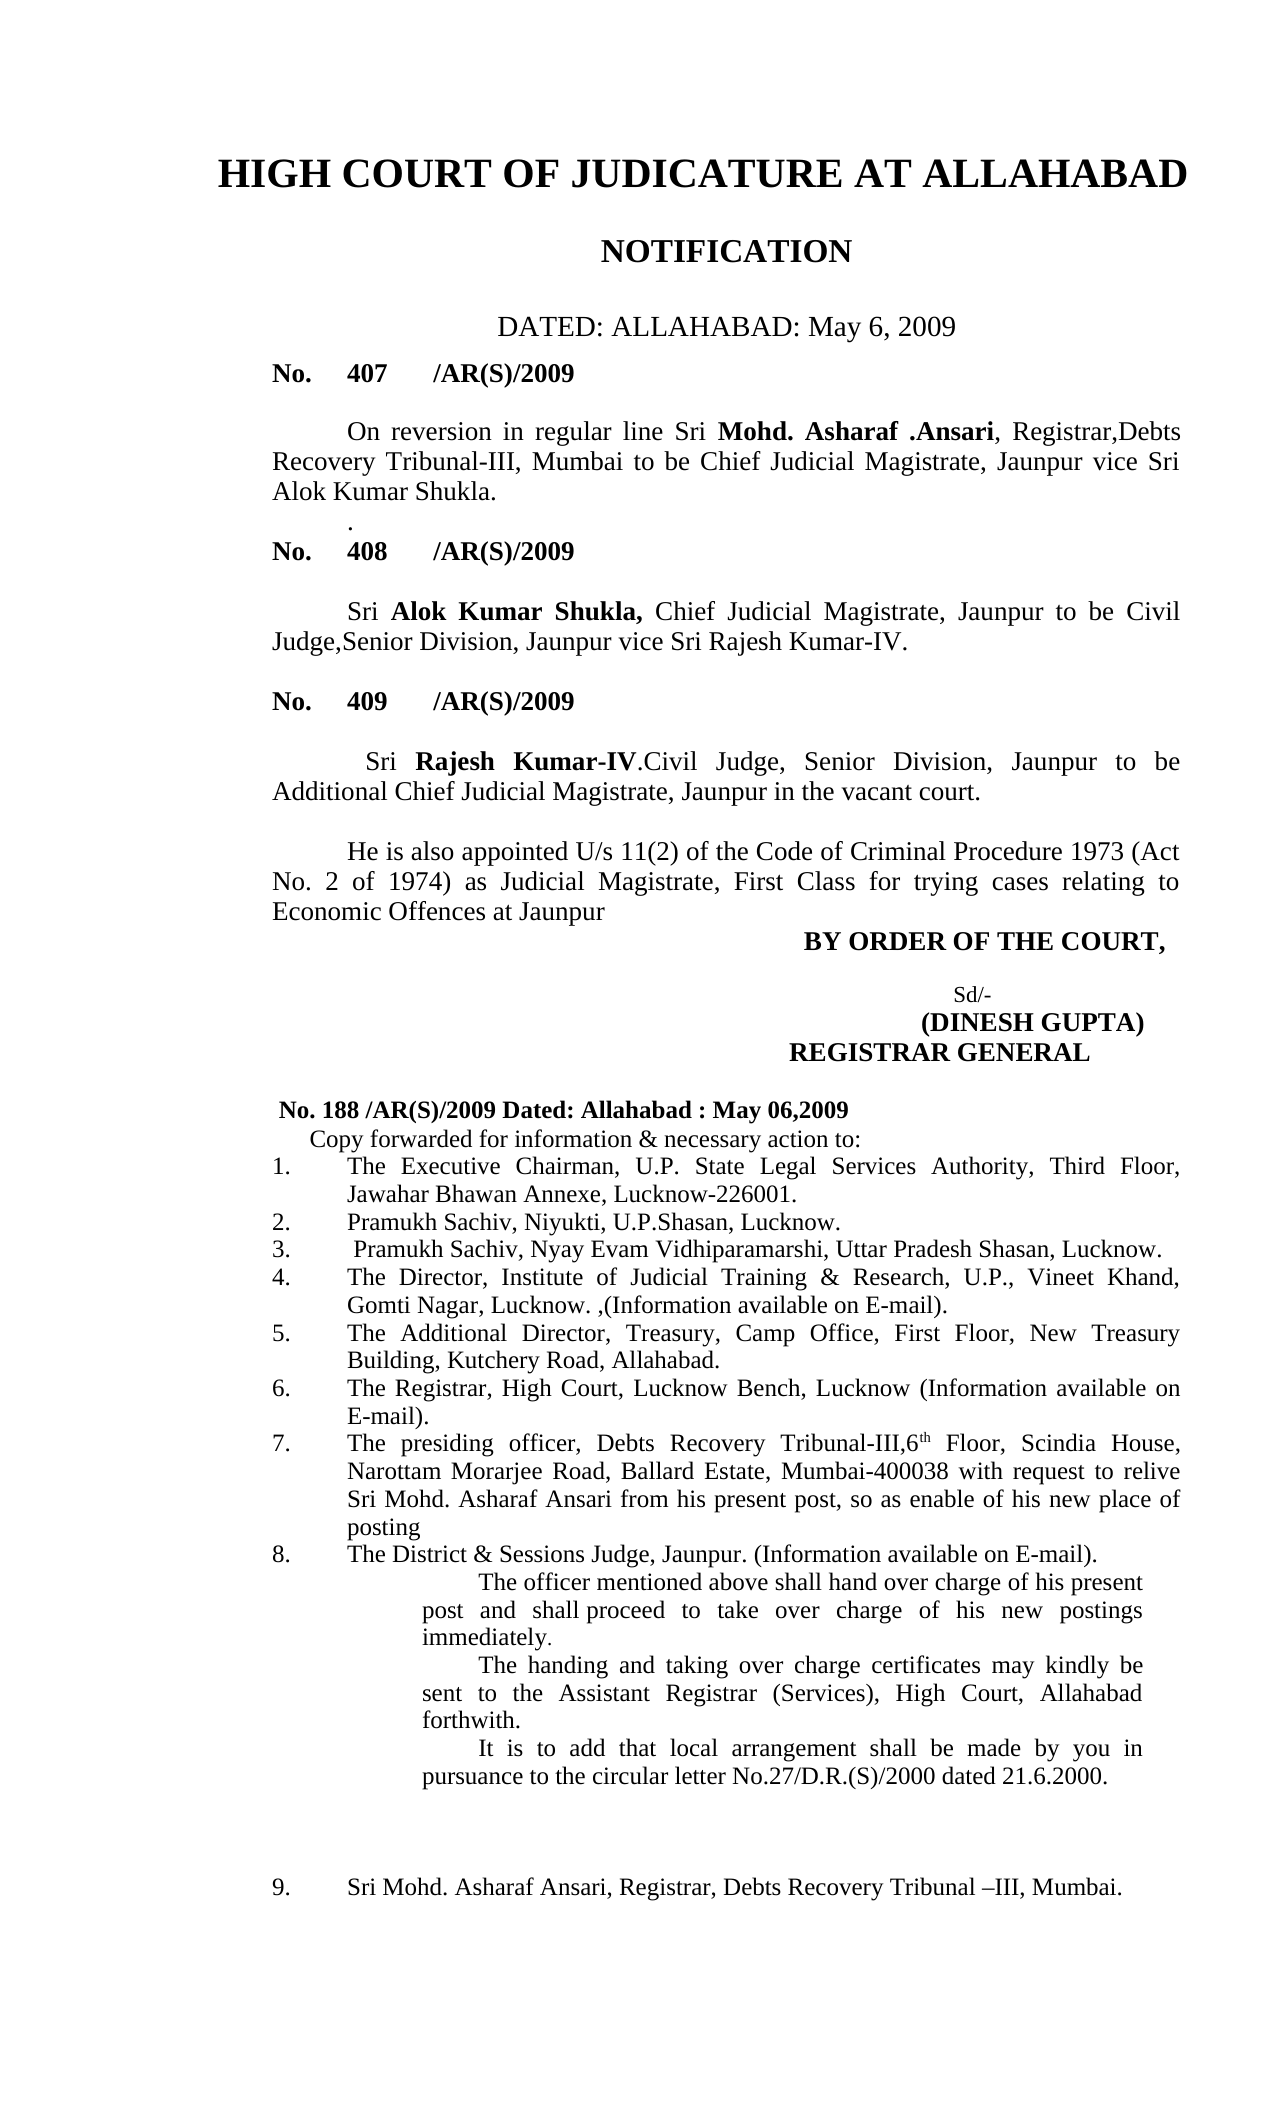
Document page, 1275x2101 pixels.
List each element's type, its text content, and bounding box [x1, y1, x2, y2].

table_header 407 [328, 359, 422, 388]
text Sri Alok Kumar Shukla, Chief Judicial Magistrate, Jaunpur to be Civil Judge,Senior Division, Jaunpur vice Sri Rajesh Kumar-IV. [272, 596, 1181, 656]
subtitle NOTIFICATION [272, 233, 1181, 270]
text BY ORDER OF THE COURT, [684, 926, 1181, 956]
table_header 409 [328, 686, 422, 716]
list The Additional Director, Treasury, Camp Office, First Floor, New Treasury Building, Kutchery Road, Allahabad. [272, 1319, 1181, 1374]
text It is to add that local arrangement shall be made by you in pursuance to the circular letter No.27/D.R.(S)/2000 dated 21.6.2000. [422, 1734, 1144, 1790]
table_header No. [261, 536, 328, 566]
text Copy forwarded for information & necessary action to: [272, 1125, 1181, 1152]
text (DINESH GUPTA) [609, 1007, 1181, 1037]
list The Executive Chairman, U.P. State Legal Services Authority, Third Floor, Jawahar Bhawan Annexe, Lucknow-226001. [272, 1152, 1181, 1208]
table_header 408 [328, 536, 422, 566]
title HIGH COURT OF JUDICATURE AT ALLAHABAD [216, 150, 1191, 196]
table_header No. [261, 686, 328, 716]
subtitle DATED: ALLAHABAD: May 6, 2009 [272, 310, 1181, 342]
list Sri Mohd. Asharaf Ansari, Registrar, Debts Recovery Tribunal –III, Mumbai. [272, 1873, 1144, 1901]
text He is also appointed U/s 11(2) of the Code of Criminal Procedure 1973 (Act No. 2 of 1974) as Judicial Magistrate, First Class for trying cases relating to Economic Offences at Jaunpur [272, 836, 1181, 926]
table_header No. [261, 359, 328, 388]
text Sri Rajesh Kumar-IV.Civil Judge, Senior Division, Jaunpur to be Additional Chief Judicial Magistrate, Jaunpur in the vacant court. [272, 746, 1181, 806]
text On reversion in regular line Sri Mohd. Asharaf .Ansari, Registrar,Debts Recovery Tribunal-III, Mumbai to be Chief Judicial Magistrate, Jaunpur vice Sri Alok Kumar Shukla. [272, 416, 1181, 506]
list The presiding officer, Debts Recovery Tribunal-III,6th Floor, Scindia House, Narottam Morarjee Road, Ballard Estate, Mumbai-400038 with request to relive Sri Mohd. Asharaf Ansari from his present post, so as enable of his new place of posting [272, 1429, 1181, 1540]
text No. 188 /AR(S)/2009 Dated: Allahabad : May 06,2009 [272, 1095, 1181, 1125]
text . [272, 506, 1181, 536]
text The officer mentioned above shall hand over charge of his present post and shall proceed to take over charge of his new postings immediately. [422, 1568, 1144, 1651]
table_header /AR(S)/2009 [422, 359, 636, 388]
table_header /AR(S)/2009 [422, 686, 636, 716]
list The Registrar, High Court, Lucknow Bench, Lucknow (Information available on E-mail). [272, 1374, 1181, 1429]
list Pramukh Sachiv, Niyukti, U.P.Shasan, Lucknow. [272, 1208, 1181, 1236]
table_header /AR(S)/2009 [422, 536, 636, 566]
text The handing and taking over charge certificates may kindly be sent to the Assistant Registrar (Services), High Court, Allahabad forthwith. [422, 1651, 1144, 1734]
list The Director, Institute of Judicial Training & Research, U.P., Vineet Khand, Gomti Nagar, Lucknow. ,(Information available on E-mail). [272, 1263, 1181, 1319]
text Sd/- [159, 982, 1181, 1007]
text REGISTRAR GENERAL [309, 1037, 1181, 1067]
list Pramukh Sachiv, Nyay Evam Vidhiparamarshi, Uttar Pradesh Shasan, Lucknow. [272, 1236, 1181, 1263]
list The District & Sessions Judge, Jaunpur. (Information available on E-mail). [272, 1540, 1181, 1568]
